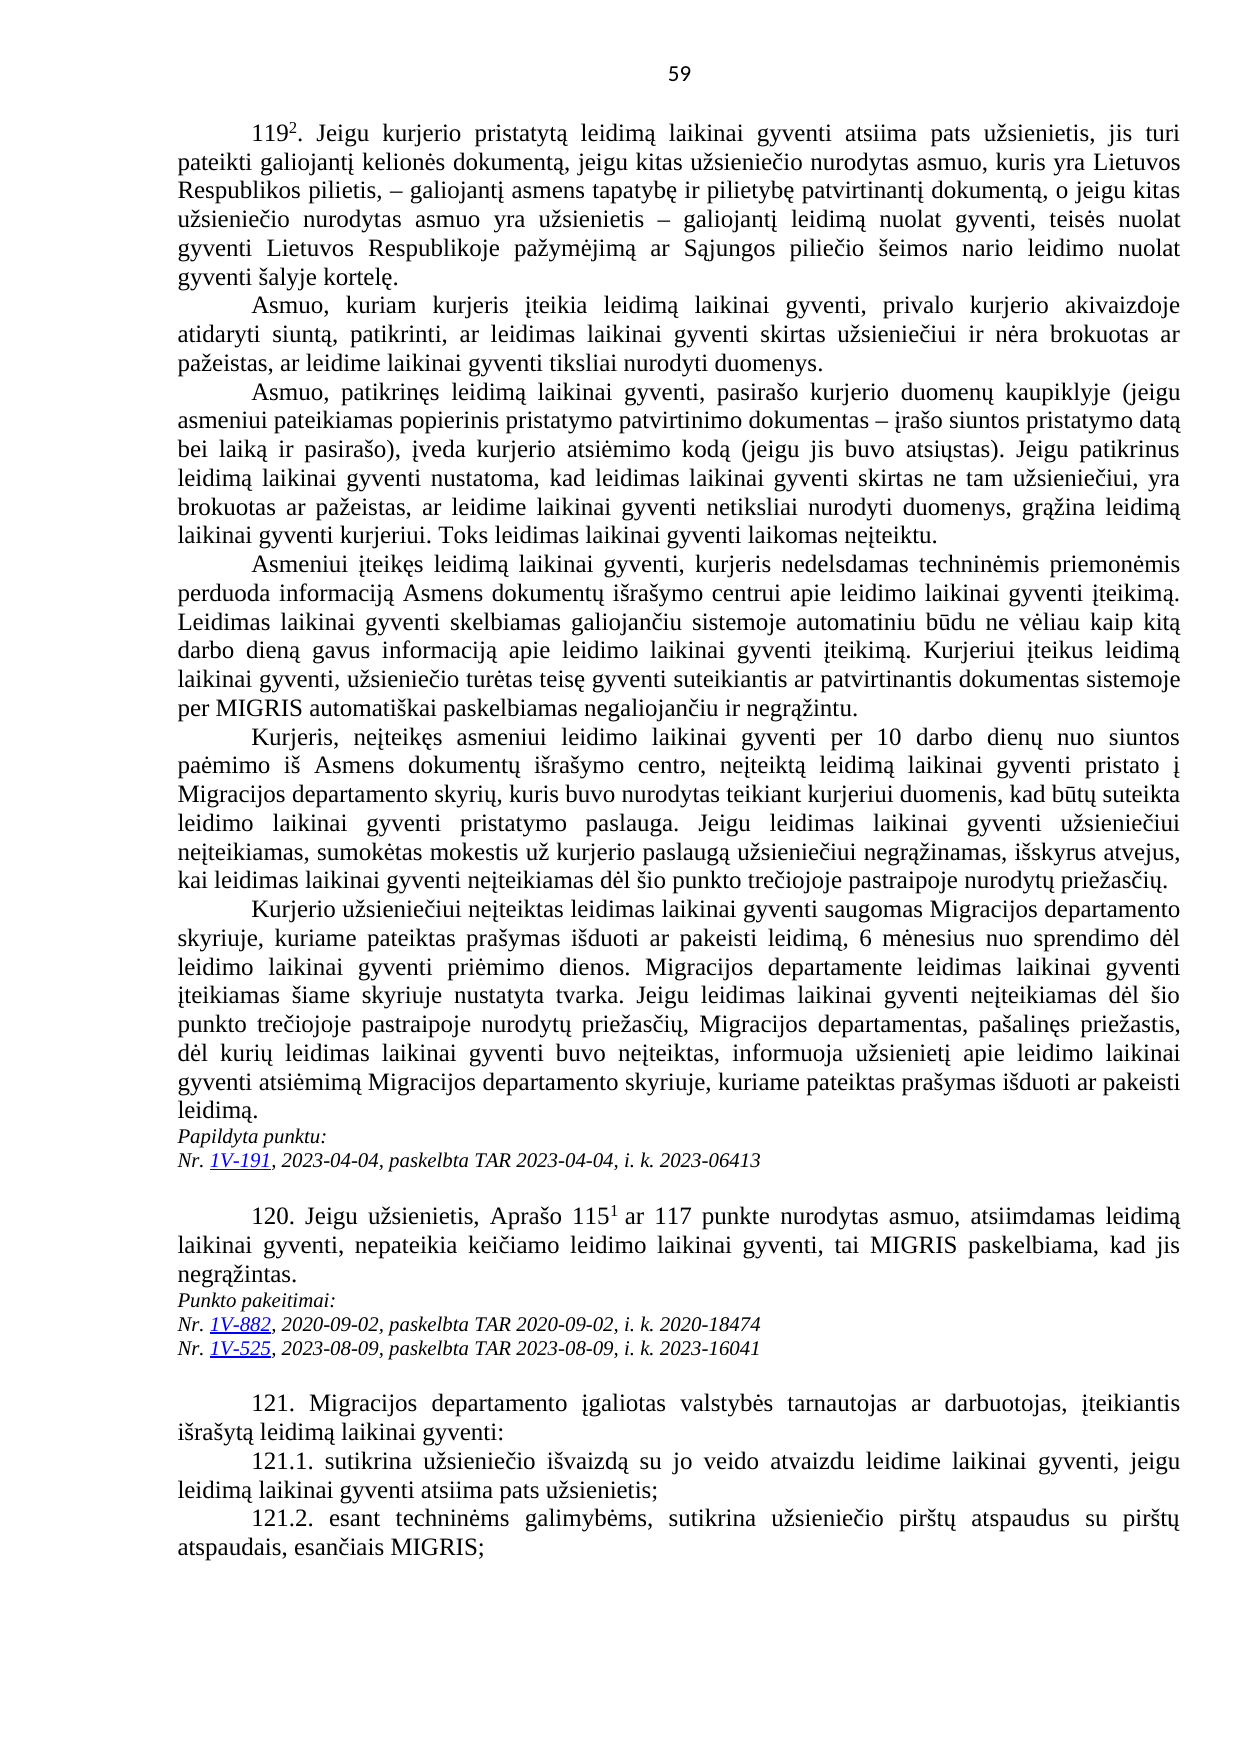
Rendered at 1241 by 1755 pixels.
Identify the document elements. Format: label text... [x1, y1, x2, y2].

text Nr. 1V-191, 2023-04-04, paskelbta TAR 2023-04-04, i. k. 2023-06413 [177, 1148, 1181, 1172]
text 121.1. sutikrina užsieniečio išvaizdą su jo veido atvaizdu leidime laikinai gyventi, jeigu leidimą laikinai gyventi atsiima pats užsienietis; [177, 1446, 1181, 1503]
text Papildyta punktu: [177, 1124, 1181, 1148]
text Asmeniui įteikęs leidimą laikinai gyventi, kurjeris nedelsdamas techninėmis priemonėmis perduoda informaciją Asmens dokumentų išrašymo centrui apie leidimo laikinai gyventi įteikimą. Leidimas laikinai gyventi skelbiamas galiojančiu sistemoje automatiniu būdu ne vėliau kaip kitą darbo dieną gavus informaciją apie leidimo laikinai gyventi įteikimą. Kurjeriui įteikus leidimą laikinai gyventi, užsieniečio turėtas teisę gyventi suteikiantis ar patvirtinantis dokumentas sistemoje per MIGRIS automatiškai paskelbiamas negaliojančiu ir negrąžintu. [177, 549, 1181, 722]
text Asmuo, kuriam kurjeris įteikia leidimą laikinai gyventi, privalo kurjerio akivaizdoje atidaryti siuntą, patikrinti, ar leidimas laikinai gyventi skirtas užsieniečiui ir nėra brokuotas ar pažeistas, ar leidime laikinai gyventi tiksliai nurodyti duomenys. [177, 291, 1181, 377]
text 120. Jeigu užsienietis, Aprašo 1151 ar 117 punkte nurodytas asmuo, atsiimdamas leidimą laikinai gyventi, nepateikia keičiamo leidimo laikinai gyventi, tai MIGRIS paskelbiama, kad jis negrąžintas. [177, 1201, 1181, 1287]
text Kurjerio užsieniečiui neįteiktas leidimas laikinai gyventi saugomas Migracijos departamento skyriuje, kuriame pateiktas prašymas išduoti ar pakeisti leidimą, 6 mėnesius nuo sprendimo dėl leidimo laikinai gyventi priėmimo dienos. Migracijos departamente leidimas laikinai gyventi įteikiamas šiame skyriuje nustatyta tvarka. Jeigu leidimas laikinai gyventi neįteikiamas dėl šio punkto trečiojoje pastraipoje nurodytų priežasčių, Migracijos departamentas, pašalinęs priežastis, dėl kurių leidimas laikinai gyventi buvo neįteiktas, informuoja užsienietį apie leidimo laikinai gyventi atsiėmimą Migracijos departamento skyriuje, kuriame pateiktas prašymas išduoti ar pakeisti leidimą. [177, 894, 1181, 1124]
text Punkto pakeitimai: [177, 1287, 1181, 1312]
text Kurjeris, neįteikęs asmeniui leidimo laikinai gyventi per 10 darbo dienų nuo siuntos paėmimo iš Asmens dokumentų išrašymo centro, neįteiktą leidimą laikinai gyventi pristato į Migracijos departamento skyrių, kuris buvo nurodytas teikiant kurjeriui duomenis, kad būtų suteikta leidimo laikinai gyventi pristatymo paslauga. Jeigu leidimas laikinai gyventi užsieniečiui neįteikiamas, sumokėtas mokestis už kurjerio paslaugą užsieniečiui negrąžinamas, išskyrus atvejus, kai leidimas laikinai gyventi neįteikiamas dėl šio punkto trečiojoje pastraipoje nurodytų priežasčių. [177, 722, 1181, 894]
text 121. Migracijos departamento įgaliotas valstybės tarnautojas ar darbuotojas, įteikiantis išrašytą leidimą laikinai gyventi: [177, 1388, 1181, 1446]
text Nr. 1V-525, 2023-08-09, paskelbta TAR 2023-08-09, i. k. 2023-16041 [177, 1336, 1181, 1360]
text Asmuo, patikrinęs leidimą laikinai gyventi, pasirašo kurjerio duomenų kaupiklyje (jeigu asmeniui pateikiamas popierinis pristatymo patvirtinimo dokumentas – įrašo siuntos pristatymo datą bei laiką ir pasirašo), įveda kurjerio atsiėmimo kodą (jeigu jis buvo atsiųstas). Jeigu patikrinus leidimą laikinai gyventi nustatoma, kad leidimas laikinai gyventi skirtas ne tam užsieniečiui, yra brokuotas ar pažeistas, ar leidime laikinai gyventi netiksliai nurodyti duomenys, grąžina leidimą laikinai gyventi kurjeriui. Toks leidimas laikinai gyventi laikomas neįteiktu. [177, 377, 1181, 549]
text 1192. Jeigu kurjerio pristatytą leidimą laikinai gyventi atsiima pats užsienietis, jis turi pateikti galiojantį kelionės dokumentą, jeigu kitas užsieniečio nurodytas asmuo, kuris yra Lietuvos Respublikos pilietis, – galiojantį asmens tapatybę ir pilietybę patvirtinantį dokumentą, o jeigu kitas užsieniečio nurodytas asmuo yra užsienietis – galiojantį leidimą nuolat gyventi, teisės nuolat gyventi Lietuvos Respublikoje pažymėjimą ar Sąjungos piliečio šeimos nario leidimo nuolat gyventi šalyje kortelę. [177, 118, 1181, 291]
text 121.2. esant techninėms galimybėms, sutikrina užsieniečio pirštų atspaudus su pirštų atspaudais, esančiais MIGRIS; [177, 1503, 1181, 1561]
text Nr. 1V-882, 2020-09-02, paskelbta TAR 2020-09-02, i. k. 2020-18474 [177, 1312, 1181, 1336]
